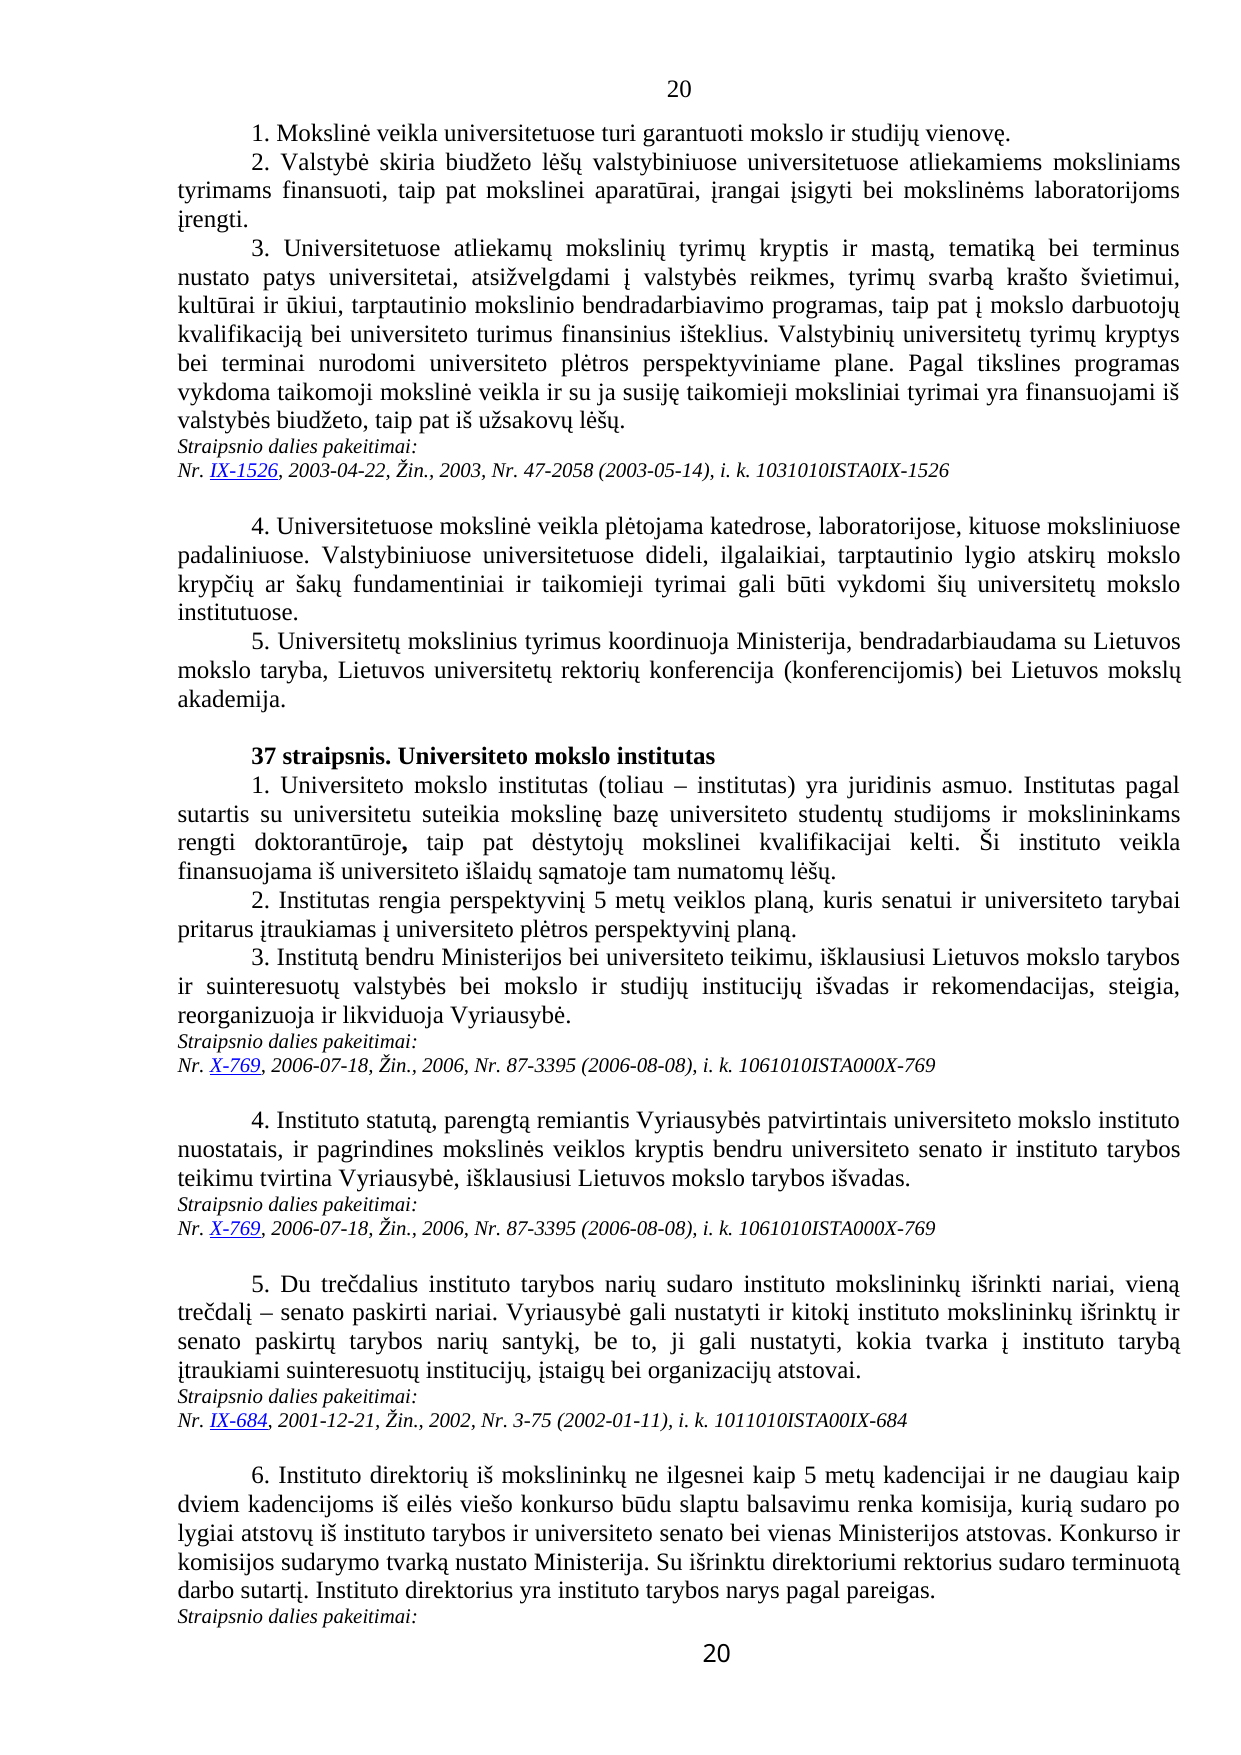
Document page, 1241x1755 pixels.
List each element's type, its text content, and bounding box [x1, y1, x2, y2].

text 37 straipsnis. Universiteto mokslo institutas [177, 741, 1181, 770]
text Nr. IX-684, 2001-12-21, Žin., 2002, Nr. 3-75 (2002-01-11), i. k. 1011010ISTA00IX-684 [177, 1408, 1181, 1432]
text 2. Institutas rengia perspektyvinį 5 metų veiklos planą, kuris senatui ir universiteto tarybai pritarus įtraukiamas į universiteto plėtros perspektyvinį planą. [177, 885, 1181, 942]
text Nr. IX-1526, 2003-04-22, Žin., 2003, Nr. 47-2058 (2003-05-14), i. k. 1031010ISTA0IX-1526 [177, 458, 1181, 482]
text 2. Valstybė skiria biudžeto lėšų valstybiniuose universitetuose atliekamiems moksliniams tyrimams finansuoti, taip pat mokslinei aparatūrai, įrangai įsigyti bei mokslinėms laboratorijoms įrengti. [177, 147, 1181, 233]
text 6. Instituto direktorių iš mokslininkų ne ilgesnei kaip 5 metų kadencijai ir ne daugiau kaip dviem kadencijoms iš eilės viešo konkurso būdu slaptu balsavimu renka komisija, kurią sudaro po lygiai atstovų iš instituto tarybos ir universiteto senato bei vienas Ministerijos atstovas. Konkurso ir komisijos sudarymo tvarką nustato Ministerija. Su išrinktu direktoriumi rektorius sudaro terminuotą darbo sutartį. Instituto direktorius yra instituto tarybos narys pagal pareigas. [177, 1461, 1181, 1604]
text Straipsnio dalies pakeitimai: [177, 1192, 1181, 1216]
text Nr. X-769, 2006-07-18, Žin., 2006, Nr. 87-3395 (2006-08-08), i. k. 1061010ISTA000X-769 [177, 1216, 1181, 1240]
text Straipsnio dalies pakeitimai: [177, 434, 1181, 458]
text 1. Universiteto mokslo institutas (toliau – institutas) yra juridinis asmuo. Institutas pagal sutartis su universitetu suteikia mokslinę bazę universiteto studentų studijoms ir mokslininkams rengti doktorantūroje, taip pat dėstytojų mokslinei kvalifikacijai kelti. Ši instituto veikla finansuojama iš universiteto išlaidų sąmatoje tam numatomų lėšų. [177, 770, 1181, 885]
text Straipsnio dalies pakeitimai: [177, 1384, 1181, 1408]
text 3. Universitetuose atliekamų mokslinių tyrimų kryptis ir mastą, tematiką bei terminus nustato patys universitetai, atsižvelgdami į valstybės reikmes, tyrimų svarbą krašto švietimui, kultūrai ir ūkiui, tarptautinio mokslinio bendradarbiavimo programas, taip pat į mokslo darbuotojų kvalifikaciją bei universiteto turimus finansinius išteklius. Valstybinių universitetų tyrimų kryptys bei terminai nurodomi universiteto plėtros perspektyviniame plane. Pagal tikslines programas vykdoma taikomoji mokslinė veikla ir su ja susiję taikomieji moksliniai tyrimai yra finansuojami iš valstybės biudžeto, taip pat iš užsakovų lėšų. [177, 233, 1181, 434]
text Straipsnio dalies pakeitimai: [177, 1604, 1181, 1628]
text 1. Mokslinė veikla universitetuose turi garantuoti mokslo ir studijų vienovę. [177, 118, 1181, 147]
text 4. Universitetuose mokslinė veikla plėtojama katedrose, laboratorijose, kituose moksliniuose padaliniuose. Valstybiniuose universitetuose dideli, ilgalaikiai, tarptautinio lygio atskirų mokslo krypčių ar šakų fundamentiniai ir taikomieji tyrimai gali būti vykdomi šių universitetų mokslo institutuose. [177, 511, 1181, 626]
text 4. Instituto statutą, parengtą remiantis Vyriausybės patvirtintais universiteto mokslo instituto nuostatais, ir pagrindines mokslinės veiklos kryptis bendru universiteto senato ir instituto tarybos teikimu tvirtina Vyriausybė, išklausiusi Lietuvos mokslo tarybos išvadas. [177, 1106, 1181, 1192]
text 5. Universitetų mokslinius tyrimus koordinuoja Ministerija, bendradarbiaudama su Lietuvos mokslo taryba, Lietuvos universitetų rektorių konferencija (konferencijomis) bei Lietuvos mokslų akademija. [177, 626, 1181, 712]
text Nr. X-769, 2006-07-18, Žin., 2006, Nr. 87-3395 (2006-08-08), i. k. 1061010ISTA000X-769 [177, 1053, 1181, 1077]
text Straipsnio dalies pakeitimai: [177, 1029, 1181, 1053]
text 5. Du trečdalius instituto tarybos narių sudaro instituto mokslininkų išrinkti nariai, vieną trečdalį – senato paskirti nariai. Vyriausybė gali nustatyti ir kitokį instituto mokslininkų išrinktų ir senato paskirtų tarybos narių santykį, be to, ji gali nustatyti, kokia tvarka į instituto tarybą įtraukiami suinteresuotų institucijų, įstaigų bei organizacijų atstovai. [177, 1269, 1181, 1384]
text 3. Institutą bendru Ministerijos bei universiteto teikimu, išklausiusi Lietuvos mokslo tarybos ir suinteresuotų valstybės bei mokslo ir studijų institucijų išvadas ir rekomendacijas, steigia, reorganizuoja ir likviduoja Vyriausybė. [177, 942, 1181, 1029]
